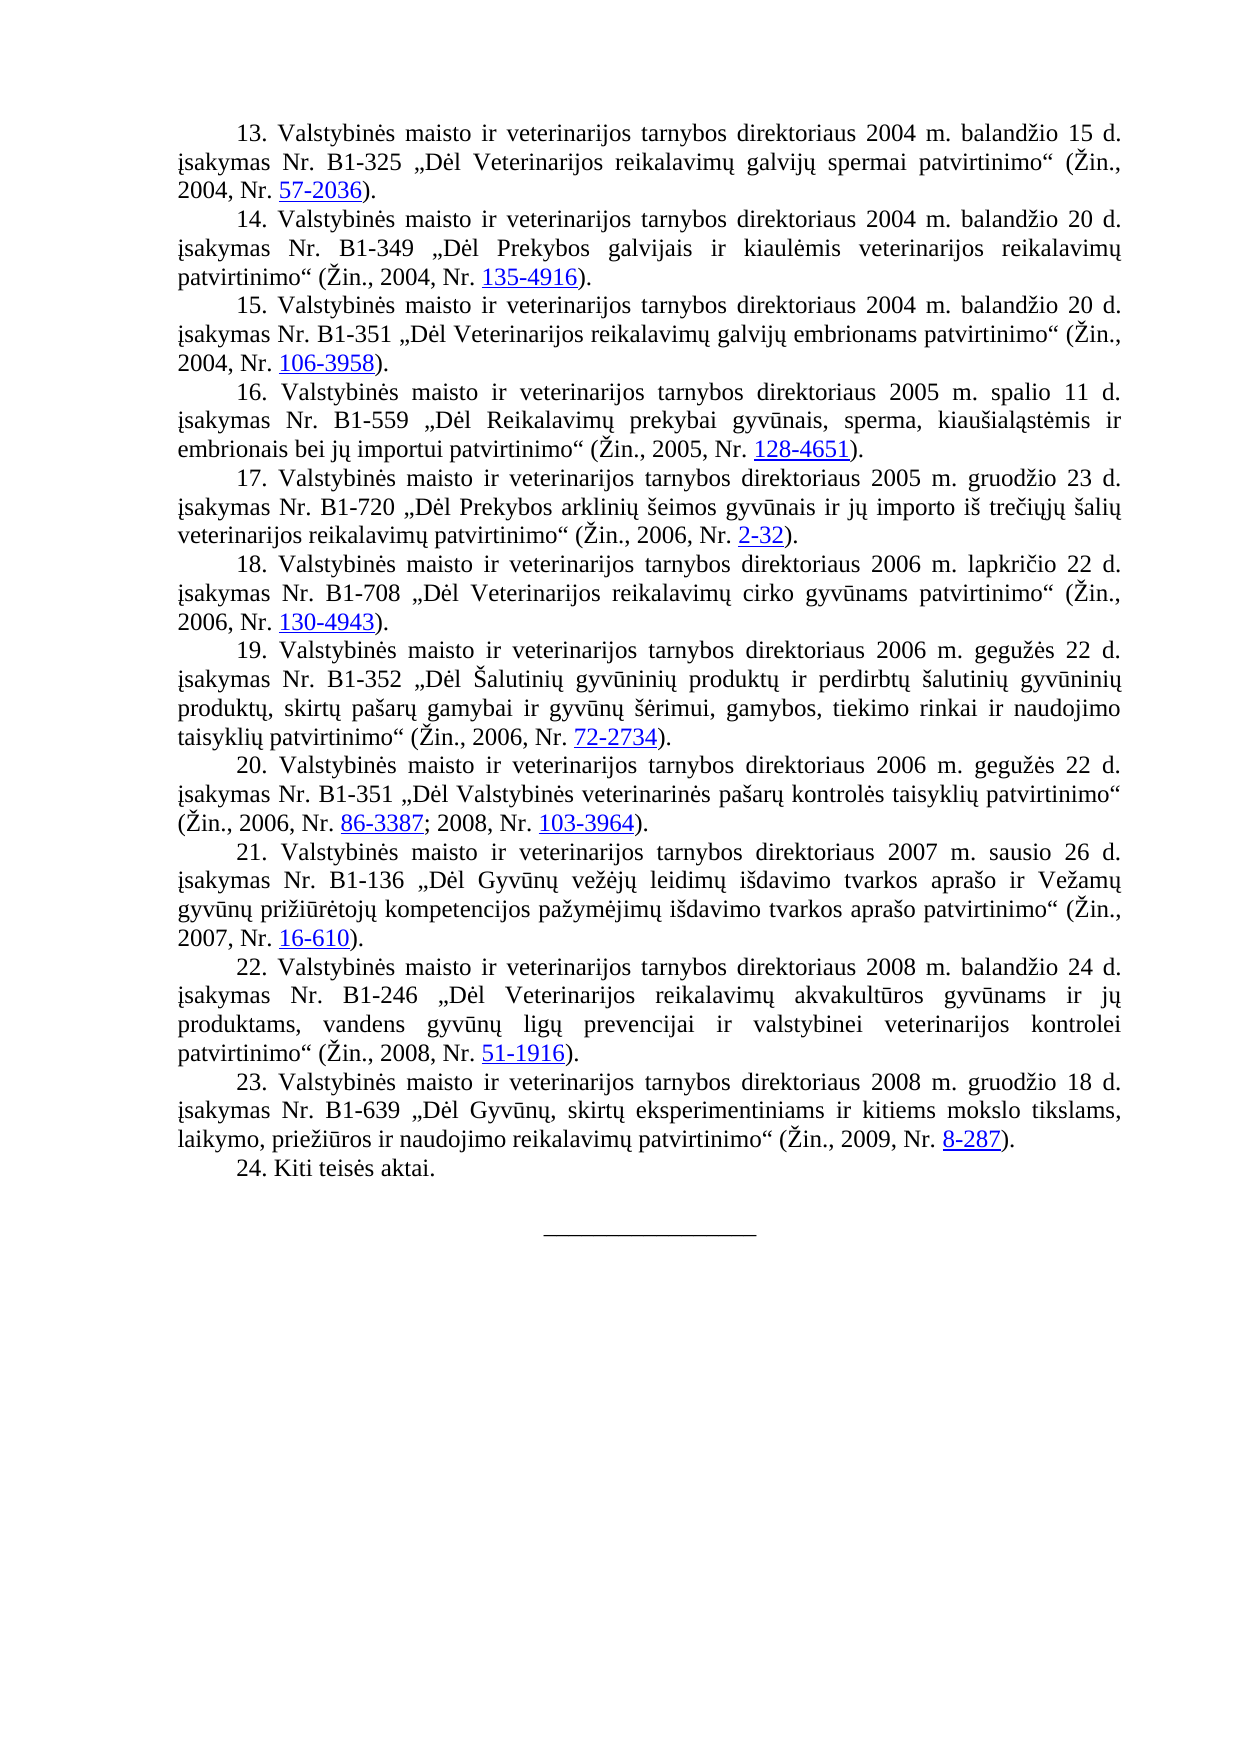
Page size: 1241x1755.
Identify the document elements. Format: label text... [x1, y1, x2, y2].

text 18. Valstybinės maisto ir veterinarijos tarnybos direktoriaus 2006 m. lapkričio 22 d. įsakymas Nr. B1-708 „Dėl Veterinarijos reikalavimų cirko gyvūnams patvirtinimo“ (Žin., 2006, Nr. 130-4943). [177, 549, 1122, 636]
text 14. Valstybinės maisto ir veterinarijos tarnybos direktoriaus 2004 m. balandžio 20 d. įsakymas Nr. B1-349 „Dėl Prekybos galvijais ir kiaulėmis veterinarijos reikalavimų patvirtinimo“ (Žin., 2004, Nr. 135-4916). [177, 204, 1122, 291]
text _________________ [177, 1211, 1122, 1239]
text 19. Valstybinės maisto ir veterinarijos tarnybos direktoriaus 2006 m. gegužės 22 d. įsakymas Nr. B1-352 „Dėl Šalutinių gyvūninių produktų ir perdirbtų šalutinių gyvūninių produktų, skirtų pašarų gamybai ir gyvūnų šėrimui, gamybos, tiekimo rinkai ir naudojimo taisyklių patvirtinimo“ (Žin., 2006, Nr. 72-2734). [177, 636, 1122, 751]
text 21. Valstybinės maisto ir veterinarijos tarnybos direktoriaus 2007 m. sausio 26 d. įsakymas Nr. B1-136 „Dėl Gyvūnų vežėjų leidimų išdavimo tvarkos aprašo ir Vežamų gyvūnų prižiūrėtojų kompetencijos pažymėjimų išdavimo tvarkos aprašo patvirtinimo“ (Žin., 2007, Nr. 16-610). [177, 837, 1122, 952]
text 20. Valstybinės maisto ir veterinarijos tarnybos direktoriaus 2006 m. gegužės 22 d. įsakymas Nr. B1-351 „Dėl Valstybinės veterinarinės pašarų kontrolės taisyklių patvirtinimo“ (Žin., 2006, Nr. 86-3387; 2008, Nr. 103-3964). [177, 751, 1122, 837]
text 15. Valstybinės maisto ir veterinarijos tarnybos direktoriaus 2004 m. balandžio 20 d. įsakymas Nr. B1-351 „Dėl Veterinarijos reikalavimų galvijų embrionams patvirtinimo“ (Žin., 2004, Nr. 106-3958). [177, 291, 1122, 377]
text 22. Valstybinės maisto ir veterinarijos tarnybos direktoriaus 2008 m. balandžio 24 d. įsakymas Nr. B1-246 „Dėl Veterinarijos reikalavimų akvakultūros gyvūnams ir jų produktams, vandens gyvūnų ligų prevencijai ir valstybinei veterinarijos kontrolei patvirtinimo“ (Žin., 2008, Nr. 51-1916). [177, 952, 1122, 1067]
text 23. Valstybinės maisto ir veterinarijos tarnybos direktoriaus 2008 m. gruodžio 18 d. įsakymas Nr. B1-639 „Dėl Gyvūnų, skirtų eksperimentiniams ir kitiems mokslo tikslams, laikymo, priežiūros ir naudojimo reikalavimų patvirtinimo“ (Žin., 2009, Nr. 8-287). [177, 1067, 1122, 1153]
text 24. Kiti teisės aktai. [177, 1153, 1122, 1182]
text 13. Valstybinės maisto ir veterinarijos tarnybos direktoriaus 2004 m. balandžio 15 d. įsakymas Nr. B1-325 „Dėl Veterinarijos reikalavimų galvijų spermai patvirtinimo“ (Žin., 2004, Nr. 57-2036). [177, 118, 1122, 204]
text 17. Valstybinės maisto ir veterinarijos tarnybos direktoriaus 2005 m. gruodžio 23 d. įsakymas Nr. B1-720 „Dėl Prekybos arklinių šeimos gyvūnais ir jų importo iš trečiųjų šalių veterinarijos reikalavimų patvirtinimo“ (Žin., 2006, Nr. 2-32). [177, 463, 1122, 549]
text 16. Valstybinės maisto ir veterinarijos tarnybos direktoriaus 2005 m. spalio 11 d. įsakymas Nr. B1-559 „Dėl Reikalavimų prekybai gyvūnais, sperma, kiaušialąstėmis ir embrionais bei jų importui patvirtinimo“ (Žin., 2005, Nr. 128-4651). [177, 377, 1122, 463]
